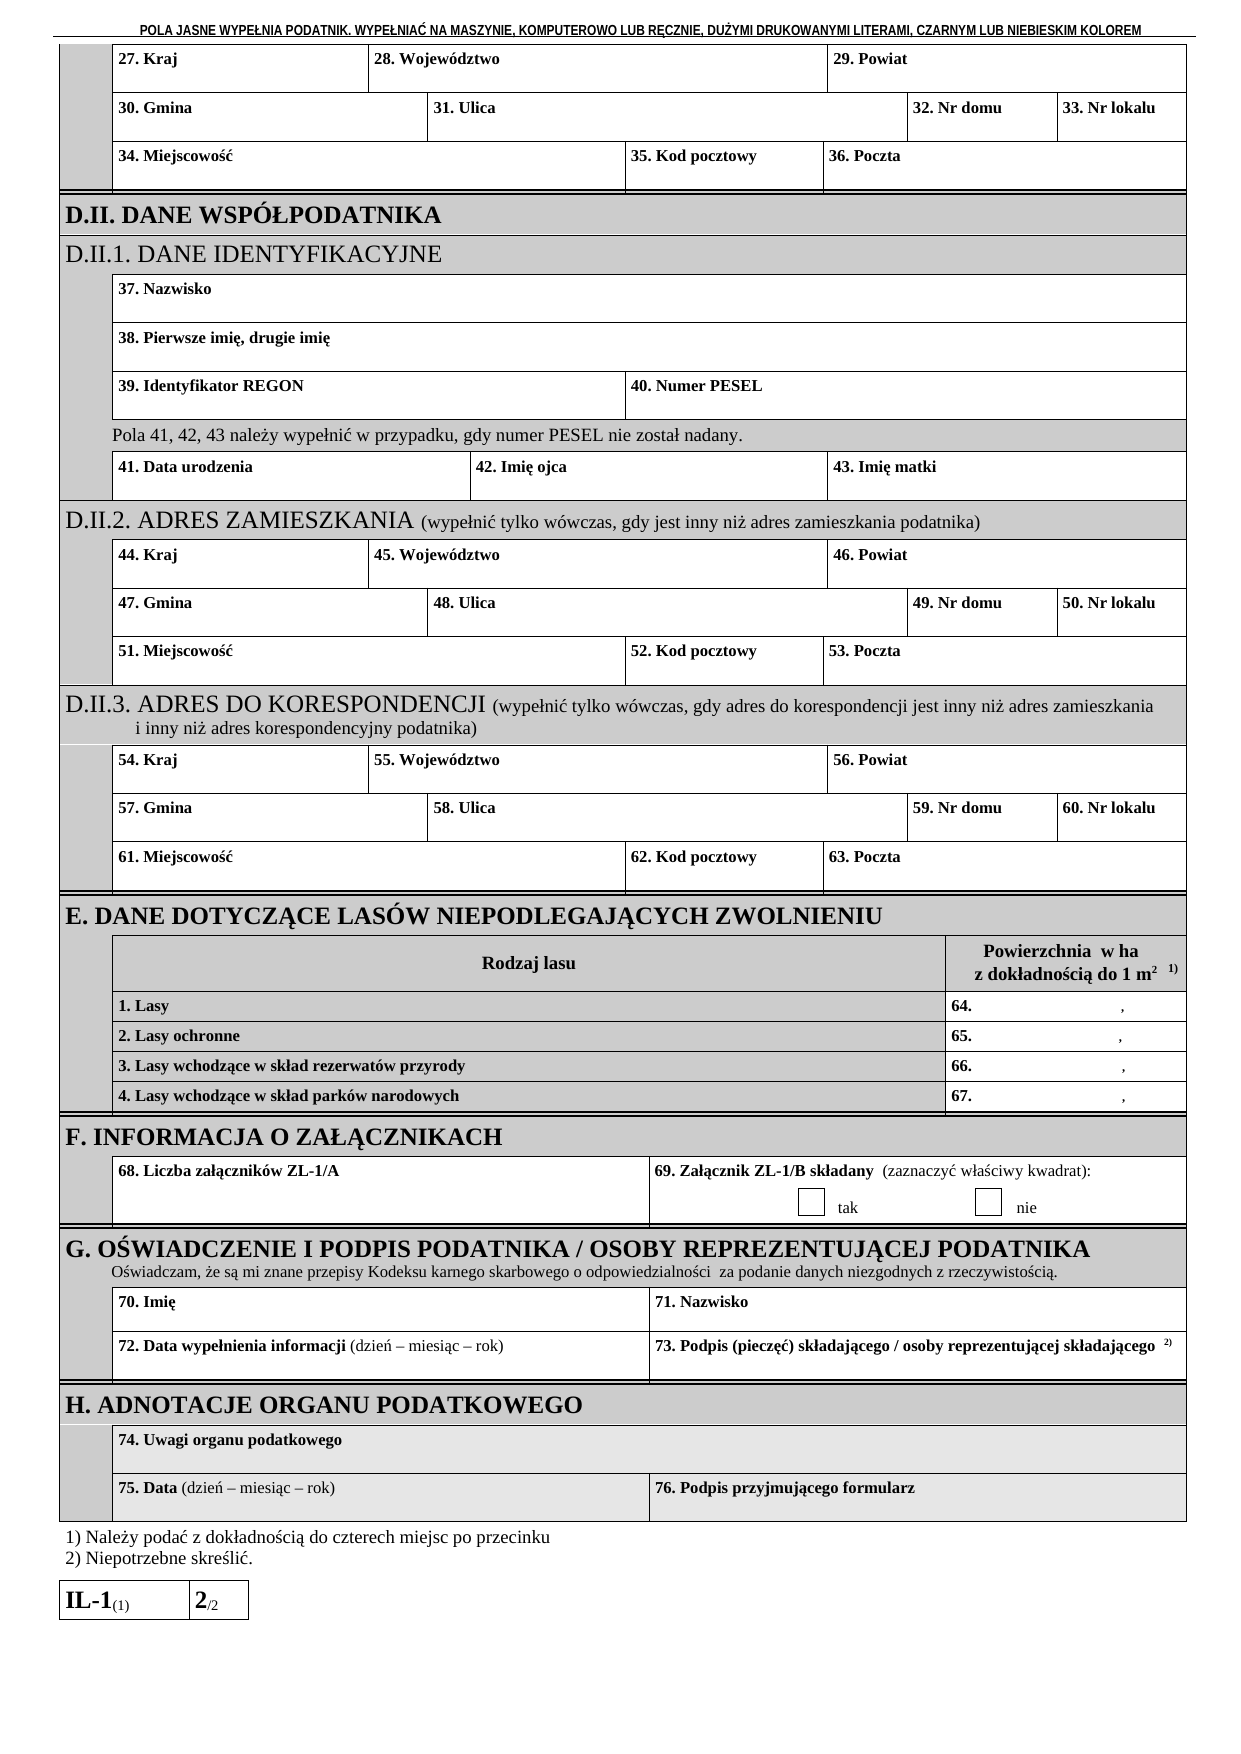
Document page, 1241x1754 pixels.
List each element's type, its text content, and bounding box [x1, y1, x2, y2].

table_cell [60, 322, 112, 371]
table_cell 55. Województwo [369, 746, 827, 793]
table_cell 68. Liczba załączników ZL-1/A [113, 1157, 649, 1223]
table_cell 51. Miejscowość [113, 637, 625, 684]
table_cell 2. Lasy ochronne [113, 1022, 945, 1051]
table_cell 60. Nr lokalu [1058, 794, 1186, 841]
table_cell 58. Ulica [428, 794, 907, 841]
table_cell [60, 636, 112, 684]
table_cell 2/2 [190, 1581, 248, 1619]
table_cell H. ADNOTACJE ORGANU PODATKOWEGO [60, 1385, 1186, 1424]
table_cell 35. Kod pocztowy [626, 142, 823, 189]
table_cell [60, 841, 112, 890]
table_cell 32. Nr domu [908, 93, 1057, 141]
table_cell 66. , [946, 1052, 1186, 1081]
table_cell 52. Kod pocztowy [626, 637, 823, 684]
table_cell 34. Miejscowość [113, 142, 625, 189]
table_header [59, 37, 1186, 44]
table_cell [60, 539, 112, 588]
table_cell 36. Poczta [824, 142, 1186, 189]
table_cell 61. Miejscowość [113, 842, 625, 890]
table_header 71. Nazwisko [650, 1288, 1186, 1331]
table_cell 30. Gmina [113, 93, 427, 141]
table_cell 49. Nr domu [908, 589, 1057, 636]
table_cell 57. Gmina [113, 794, 427, 841]
table_cell E. DANE DOTYCZĄCE LASÓW NIEPODLEGAJĄCYCH ZWOLNIENIU [60, 896, 1186, 935]
table_cell 45. Województwo [369, 540, 827, 588]
table_cell D.II.1. DANE IDENTYFIKACYJNE [60, 236, 1186, 274]
table_cell 27. Kraj [113, 45, 368, 92]
table_cell [60, 1156, 112, 1223]
table_cell 62. Kod pocztowy [626, 842, 823, 890]
table_cell 37. Nazwisko [113, 275, 1186, 322]
table_cell 4. Lasy wchodzące w skład parków narodowych [113, 1082, 945, 1111]
table_cell [60, 793, 112, 841]
table_header POLA JASNE WYPEŁNIA PODATNIK. WYPEŁNIAĆ NA MASZYNIE, KOMPUTEROWO LUB RĘCZNIE, DUŻYMI DRUKOWANYMI LITERAMI, CZARNYM LUB NIEBIESKIM KOLOREM [59, 16, 1186, 36]
table_cell [60, 92, 112, 141]
table_cell 47. Gmina [113, 589, 427, 636]
table_cell 40. Numer PESEL [626, 372, 1186, 419]
table_cell 3. Lasy wchodzące w skład rezerwatów przyrody [113, 1052, 945, 1081]
table_cell 41. Data urodzenia [113, 452, 470, 500]
table_cell D.II.2. ADRES ZAMIESZKANIA (wypełnić tylko wówczas, gdy jest inny niż adres zamieszkania podatnika) [60, 501, 1186, 539]
table_cell 63. Poczta [824, 842, 1186, 890]
table_cell D.II. DANE WSPÓŁPODATNIKA [60, 195, 1186, 234]
table_cell D.II.3. ADRES DO KORESPONDENCJI (wypełnić tylko wówczas, gdy adres do korespondencji jest inny niż adres zamieszkania i inny niż adres korespondencyjny podatnika) [60, 686, 1186, 744]
table_cell 28. Województwo [369, 45, 827, 92]
table_cell 1. Lasy [113, 992, 945, 1021]
table_cell 56. Powiat [828, 746, 1186, 793]
table_cell 59. Nr domu [908, 794, 1057, 841]
table_cell 44. Kraj [113, 540, 368, 588]
table_cell 76. Podpis przyjmującego formularz [650, 1474, 1186, 1521]
table_cell [60, 274, 112, 322]
table_cell 43. Imię matki [828, 452, 1186, 500]
table_cell 65. , [946, 1022, 1186, 1051]
table_cell F. INFORMACJA O ZAŁĄCZNIKACH [60, 1117, 1186, 1156]
table_cell Pola 41, 42, 43 należy wypełnić w przypadku, gdy numer PESEL nie został nadany. [60, 419, 1186, 451]
table_cell 53. Poczta [824, 637, 1186, 684]
table_cell 33. Nr lokalu [1058, 93, 1186, 141]
table_header 74. Uwagi organu podatkowego [113, 1426, 1186, 1473]
table_cell 64. , [946, 992, 1186, 1021]
table_cell 42. Imię ojca [471, 452, 827, 500]
table_cell G. OŚWIADCZENIE I PODPIS PODATNIKA / OSOBY REPREZENTUJĄCEJ PODATNIKA Oświadczam, że są mi znane przepisy Kodeksu karnego skarbowego o odpowiedzialności za podanie danych niezgodnych z rzeczywistością. [60, 1229, 1186, 1287]
table_cell 69. Załącznik ZL-1/B składany (zaznaczyć właściwy kwadrat): tak nie [650, 1157, 1186, 1223]
table_header 70. Imię [113, 1288, 649, 1331]
table_cell 48. Ulica [428, 589, 907, 636]
table_cell 39. Identyfikator REGON [113, 372, 625, 419]
table_cell [60, 745, 112, 793]
table_cell IL-1(1) [60, 1581, 189, 1619]
table_cell 46. Powiat [828, 540, 1186, 588]
table_cell 31. Ulica [428, 93, 907, 141]
table_cell 73. Podpis (pieczęć) składającego / osoby reprezentującej składającego 2) [650, 1332, 1186, 1379]
table_header Powierzchnia w ha z dokładnością do 1 m2 1) [946, 936, 1186, 991]
table_cell [60, 44, 112, 92]
table_cell 54. Kraj [113, 746, 368, 793]
table_cell 72. Data wypełnienia informacji (dzień – miesiąc – rok) [113, 1332, 649, 1379]
table_cell 29. Powiat [828, 45, 1186, 92]
table_cell [249, 1580, 1186, 1619]
table_cell 50. Nr lokalu [1058, 589, 1186, 636]
table_cell 75. Data (dzień – miesiąc – rok) [113, 1474, 649, 1521]
table_cell [60, 935, 112, 1111]
table_cell 38. Pierwsze imię, drugie imię [113, 323, 1186, 371]
table_cell [60, 141, 112, 189]
table_cell [60, 1287, 112, 1379]
table_cell [60, 588, 112, 636]
table_cell 1) Należy podać z dokładnością do czterech miejsc po przecinku 2) Niepotrzebne skreślić. [59, 1522, 1186, 1580]
table_header Rodzaj lasu [113, 936, 945, 991]
table_cell [60, 1425, 112, 1521]
table_cell [60, 371, 112, 419]
table_cell [60, 451, 112, 500]
table_cell 67. , [946, 1082, 1186, 1111]
